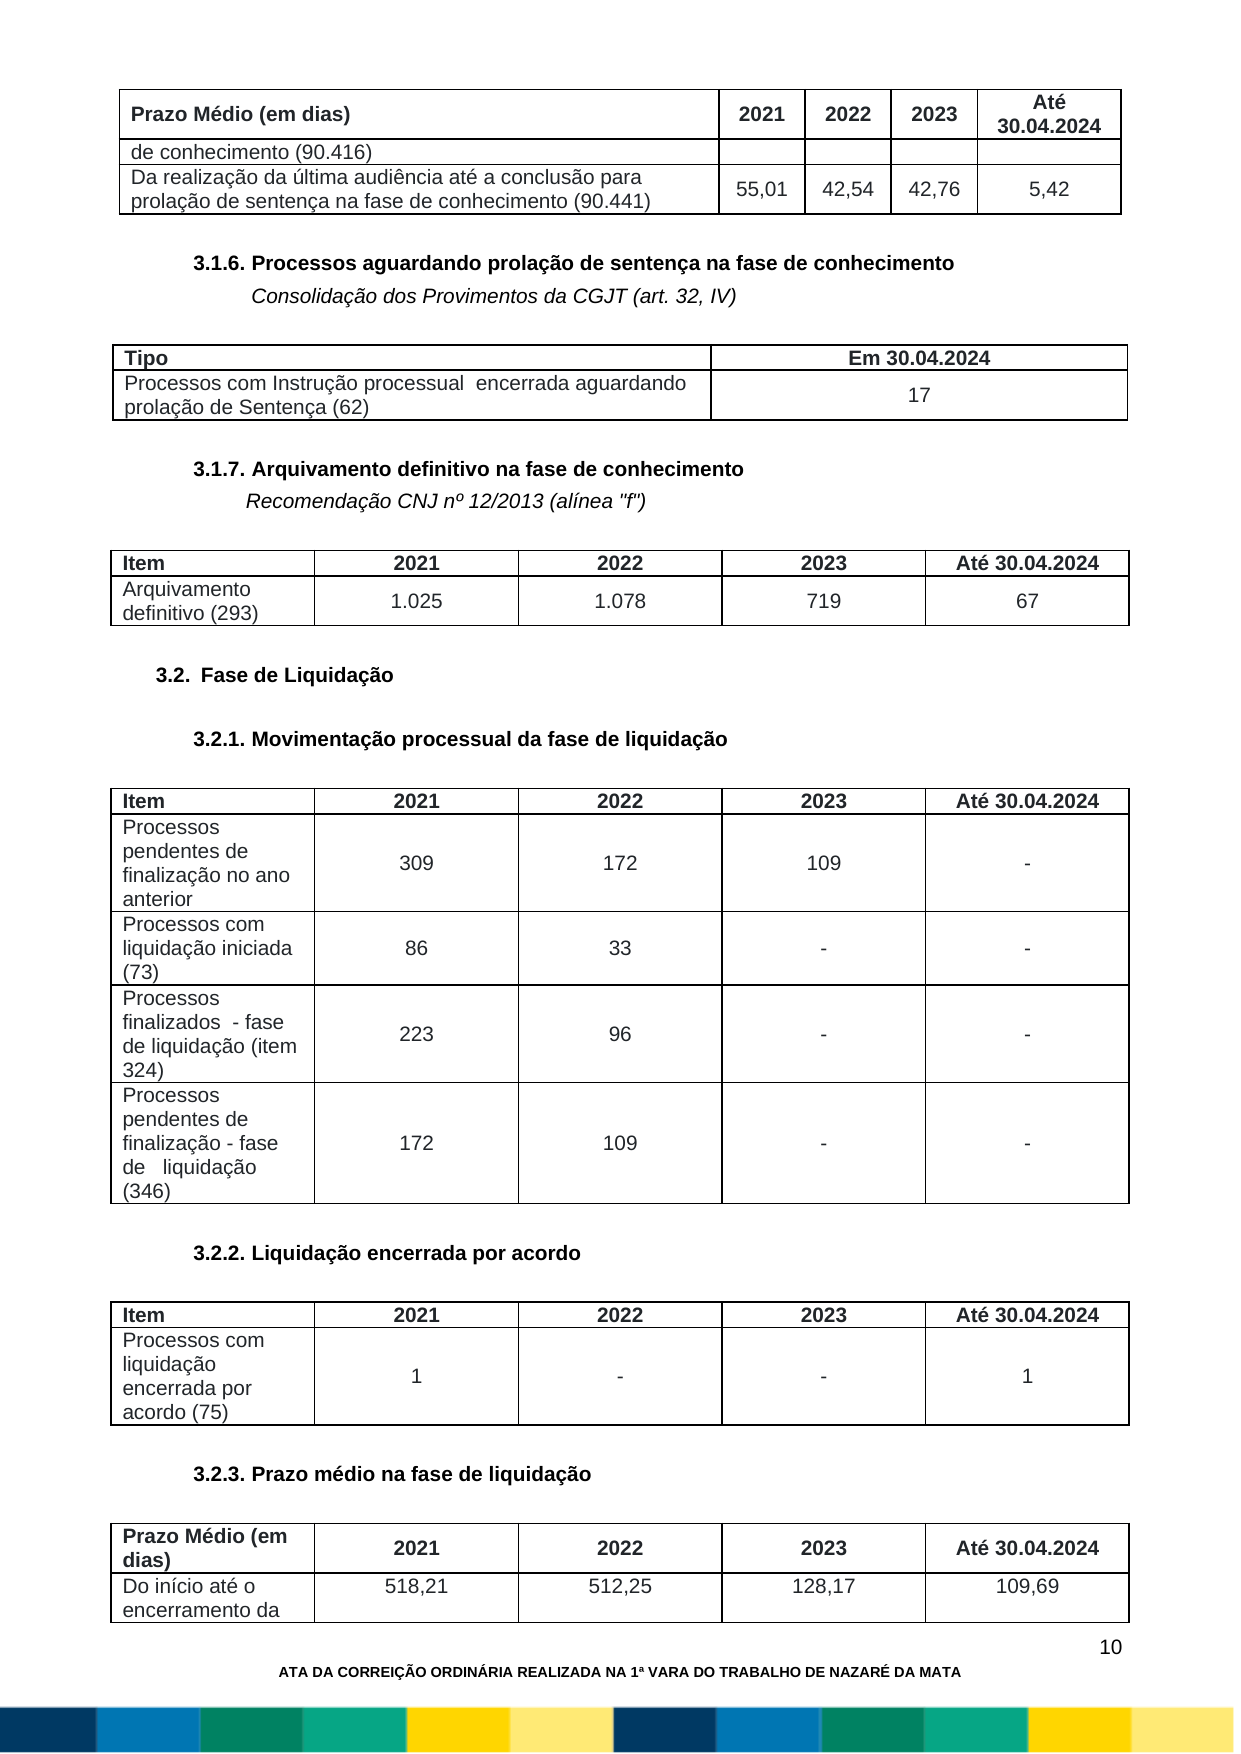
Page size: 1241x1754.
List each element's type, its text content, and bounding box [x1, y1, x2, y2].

list Arquivamento definitivo na fase de conhecimento [193, 457, 1122, 481]
table_cell 109,69 [926, 1574, 1128, 1621]
table_header 2023 [723, 1303, 925, 1327]
table_cell 128,17 [723, 1574, 925, 1621]
table_header Até 30.04.2024 [926, 789, 1128, 813]
table_cell Arquivamento definitivo (293) [112, 577, 314, 624]
table_cell - [723, 986, 925, 1081]
table_cell 67 [926, 577, 1128, 624]
table_header Em 30.04.2024 [712, 346, 1127, 369]
table_cell 55,01 [720, 165, 804, 213]
table_cell 109 [519, 1083, 721, 1203]
table_header Item [112, 551, 314, 575]
table_cell - [723, 1328, 925, 1424]
table_cell de conhecimento (90.416) [120, 140, 718, 164]
table_header Item [112, 1303, 314, 1327]
table_header 2023 [723, 1524, 925, 1572]
table_cell 719 [723, 577, 925, 624]
table_header 2021 [720, 90, 804, 138]
table_header 2022 [519, 551, 721, 575]
table_header Até 30.04.2024 [926, 1303, 1128, 1327]
table_cell - [519, 1328, 721, 1424]
table_header 2023 [723, 551, 925, 575]
table_cell Processos com Instrução processual encerrada aguardando prolação de Sentença (62) [114, 371, 710, 419]
table_header 2022 [519, 789, 721, 813]
table_header Tipo [114, 346, 710, 369]
table_cell 1 [926, 1328, 1128, 1424]
table_cell - [926, 1083, 1128, 1203]
table_cell Processos finalizados - fase de liquidação (item 324) [112, 986, 314, 1081]
table_header 2021 [315, 551, 518, 575]
table_cell [892, 140, 977, 164]
table_cell 33 [519, 912, 721, 984]
table_cell 1.025 [315, 577, 518, 624]
table_cell 309 [315, 815, 518, 911]
table_header 2021 [315, 789, 518, 813]
table_header Prazo Médio (em dias) [120, 90, 718, 138]
table_cell Processos pendentes de finalização - fase de liquidação (346) [112, 1083, 314, 1203]
table_cell - [723, 1083, 925, 1203]
table_header Prazo Médio (em dias) [112, 1524, 314, 1572]
table_cell 17 [712, 371, 1127, 419]
table_cell 172 [315, 1083, 518, 1203]
table_cell 512,25 [519, 1574, 721, 1621]
table_cell 109 [723, 815, 925, 911]
table_header 2023 [892, 90, 977, 138]
table_cell 86 [315, 912, 518, 984]
table_cell - [723, 912, 925, 984]
list Movimentação processual da fase de liquidação [193, 727, 1122, 751]
list Liquidação encerrada por acordo [193, 1241, 1122, 1265]
table_header 2022 [519, 1303, 721, 1327]
list Prazo médio na fase de liquidação [193, 1462, 1122, 1486]
table_header 2022 [806, 90, 890, 138]
table_cell 518,21 [315, 1574, 518, 1621]
table_header 2021 [315, 1524, 518, 1572]
table_cell 42,54 [806, 165, 890, 213]
table_cell 1 [315, 1328, 518, 1424]
table_cell - [926, 986, 1128, 1081]
table_header 2021 [315, 1303, 518, 1327]
table_cell Da realização da última audiência até a conclusão para prolação de sentença na fase de conhecimento (90.441) [120, 165, 718, 213]
list Processos aguardando prolação de sentença na fase de conhecimento [193, 251, 1122, 275]
text Recomendação CNJ nº 12/2013 (alínea "f") [172, 489, 1122, 513]
table_header Até 30.04.2024 [978, 90, 1120, 138]
table_header Até 30.04.2024 [926, 1524, 1128, 1572]
table_cell - [926, 815, 1128, 911]
table_cell [978, 140, 1120, 164]
text Consolidação dos Provimentos da CGJT (art. 32, IV) [118, 283, 1122, 307]
table_cell 96 [519, 986, 721, 1081]
table_header Até 30.04.2024 [926, 551, 1128, 575]
table_cell Do início até o encerramento da [112, 1574, 314, 1621]
table_cell [806, 140, 890, 164]
table_header Item [112, 789, 314, 813]
table_cell 42,76 [892, 165, 977, 213]
table_cell - [926, 912, 1128, 984]
table_cell Processos com liquidação iniciada (73) [112, 912, 314, 984]
list Fase de Liquidação [156, 663, 1122, 687]
table_header 2023 [723, 789, 925, 813]
table_cell Processos com liquidação encerrada por acordo (75) [112, 1328, 314, 1424]
table_cell 5,42 [978, 165, 1120, 213]
table_cell 223 [315, 986, 518, 1081]
table_cell [720, 140, 804, 164]
table_header 2022 [519, 1524, 721, 1572]
table_cell Processos pendentes de finalização no ano anterior [112, 815, 314, 911]
table_cell 172 [519, 815, 721, 911]
table_cell 1.078 [519, 577, 721, 624]
